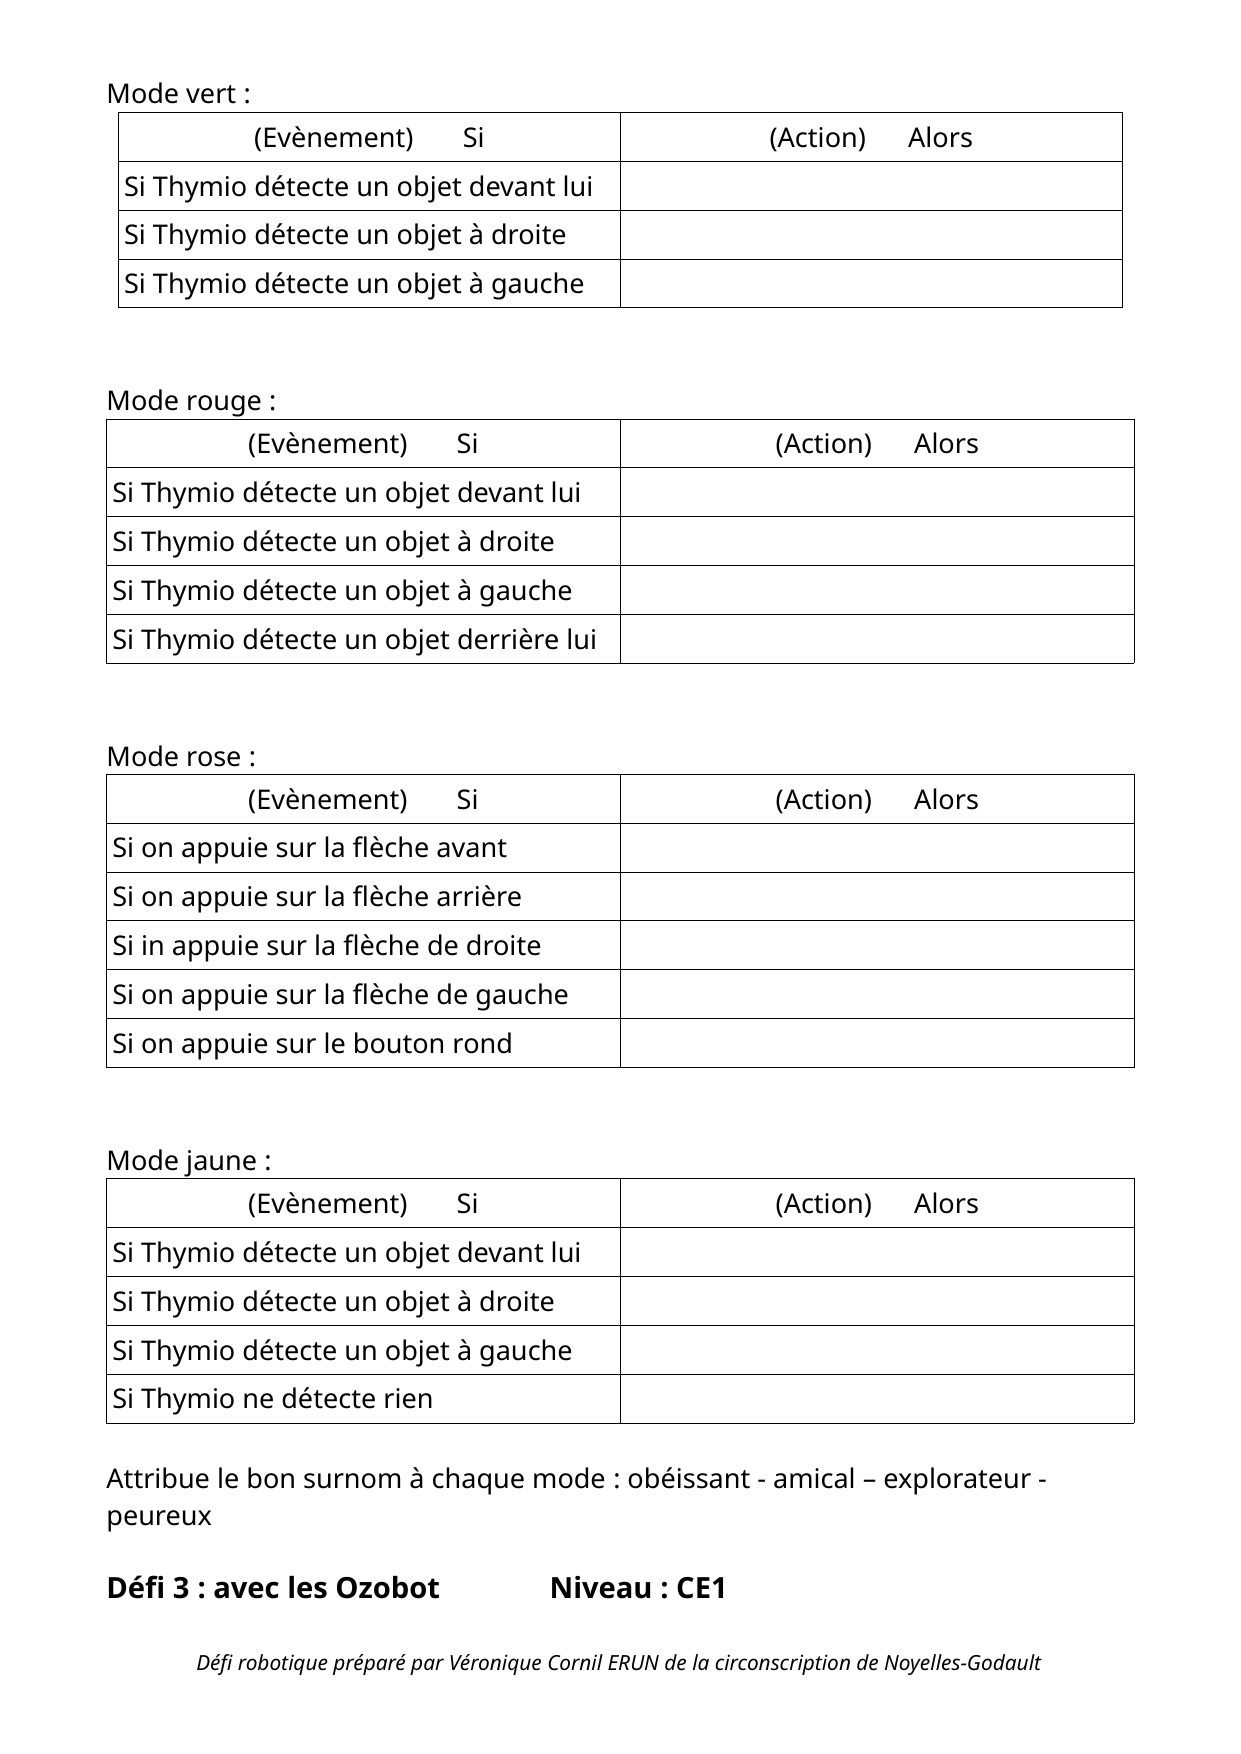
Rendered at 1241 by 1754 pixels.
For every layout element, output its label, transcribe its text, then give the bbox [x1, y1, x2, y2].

table_cell [621, 260, 1122, 307]
table_cell [621, 873, 1134, 920]
table_cell [621, 517, 1134, 565]
table_header (Evènement) Si [107, 775, 620, 823]
table_cell [621, 468, 1134, 516]
table_cell Si Thymio détecte un objet devant lui [107, 468, 620, 516]
table_cell Si on appuie sur la flèche avant [107, 824, 620, 872]
table_cell Si in appuie sur la flèche de droite [107, 921, 620, 969]
table_cell Si Thymio détecte un objet à droite [119, 211, 620, 258]
text Défi 3 : avec les Ozobot Niveau : CE1 [106, 1568, 1134, 1607]
table_cell [621, 1277, 1134, 1325]
table_header (Evènement) Si [107, 420, 620, 467]
table_cell [621, 1375, 1134, 1422]
table_cell [621, 615, 1134, 663]
table_cell Si Thymio détecte un objet devant lui [107, 1228, 620, 1276]
table_header (Action) Alors [621, 1179, 1134, 1227]
table_cell Si Thymio détecte un objet à gauche [107, 566, 620, 614]
table_cell Si on appuie sur le bouton rond [107, 1019, 620, 1067]
text Mode rouge : [106, 382, 1134, 418]
table_cell [621, 921, 1134, 969]
table_cell Si Thymio détecte un objet à droite [107, 1277, 620, 1325]
table_cell [621, 162, 1122, 209]
table_cell [621, 824, 1134, 872]
text Mode rose : [106, 737, 1134, 774]
table_header (Action) Alors [621, 113, 1122, 161]
table_header (Evènement) Si [107, 1179, 620, 1227]
table_cell Si Thymio détecte un objet à gauche [107, 1326, 620, 1373]
text Attribue le bon surnom à chaque mode : obéissant - amical – explorateur - peureux [106, 1460, 1134, 1533]
table_cell [621, 1228, 1134, 1276]
text Mode jaune : [106, 1141, 1134, 1178]
table_cell [621, 1326, 1134, 1373]
table_cell Si Thymio ne détecte rien [107, 1375, 620, 1422]
table_cell Si Thymio détecte un objet à gauche [119, 260, 620, 307]
text Mode vert : [106, 75, 1134, 112]
table_header (Evènement) Si [119, 113, 620, 161]
table_cell [621, 970, 1134, 1018]
table_cell [621, 211, 1122, 258]
table_cell Si Thymio détecte un objet derrière lui [107, 615, 620, 663]
table_header (Action) Alors [621, 420, 1134, 467]
table_cell [621, 566, 1134, 614]
table_cell Si on appuie sur la flèche de gauche [107, 970, 620, 1018]
table_cell [621, 1019, 1134, 1067]
table_cell Si Thymio détecte un objet devant lui [119, 162, 620, 209]
table_cell Si on appuie sur la flèche arrière [107, 873, 620, 920]
table_cell Si Thymio détecte un objet à droite [107, 517, 620, 565]
table_header (Action) Alors [621, 775, 1134, 823]
